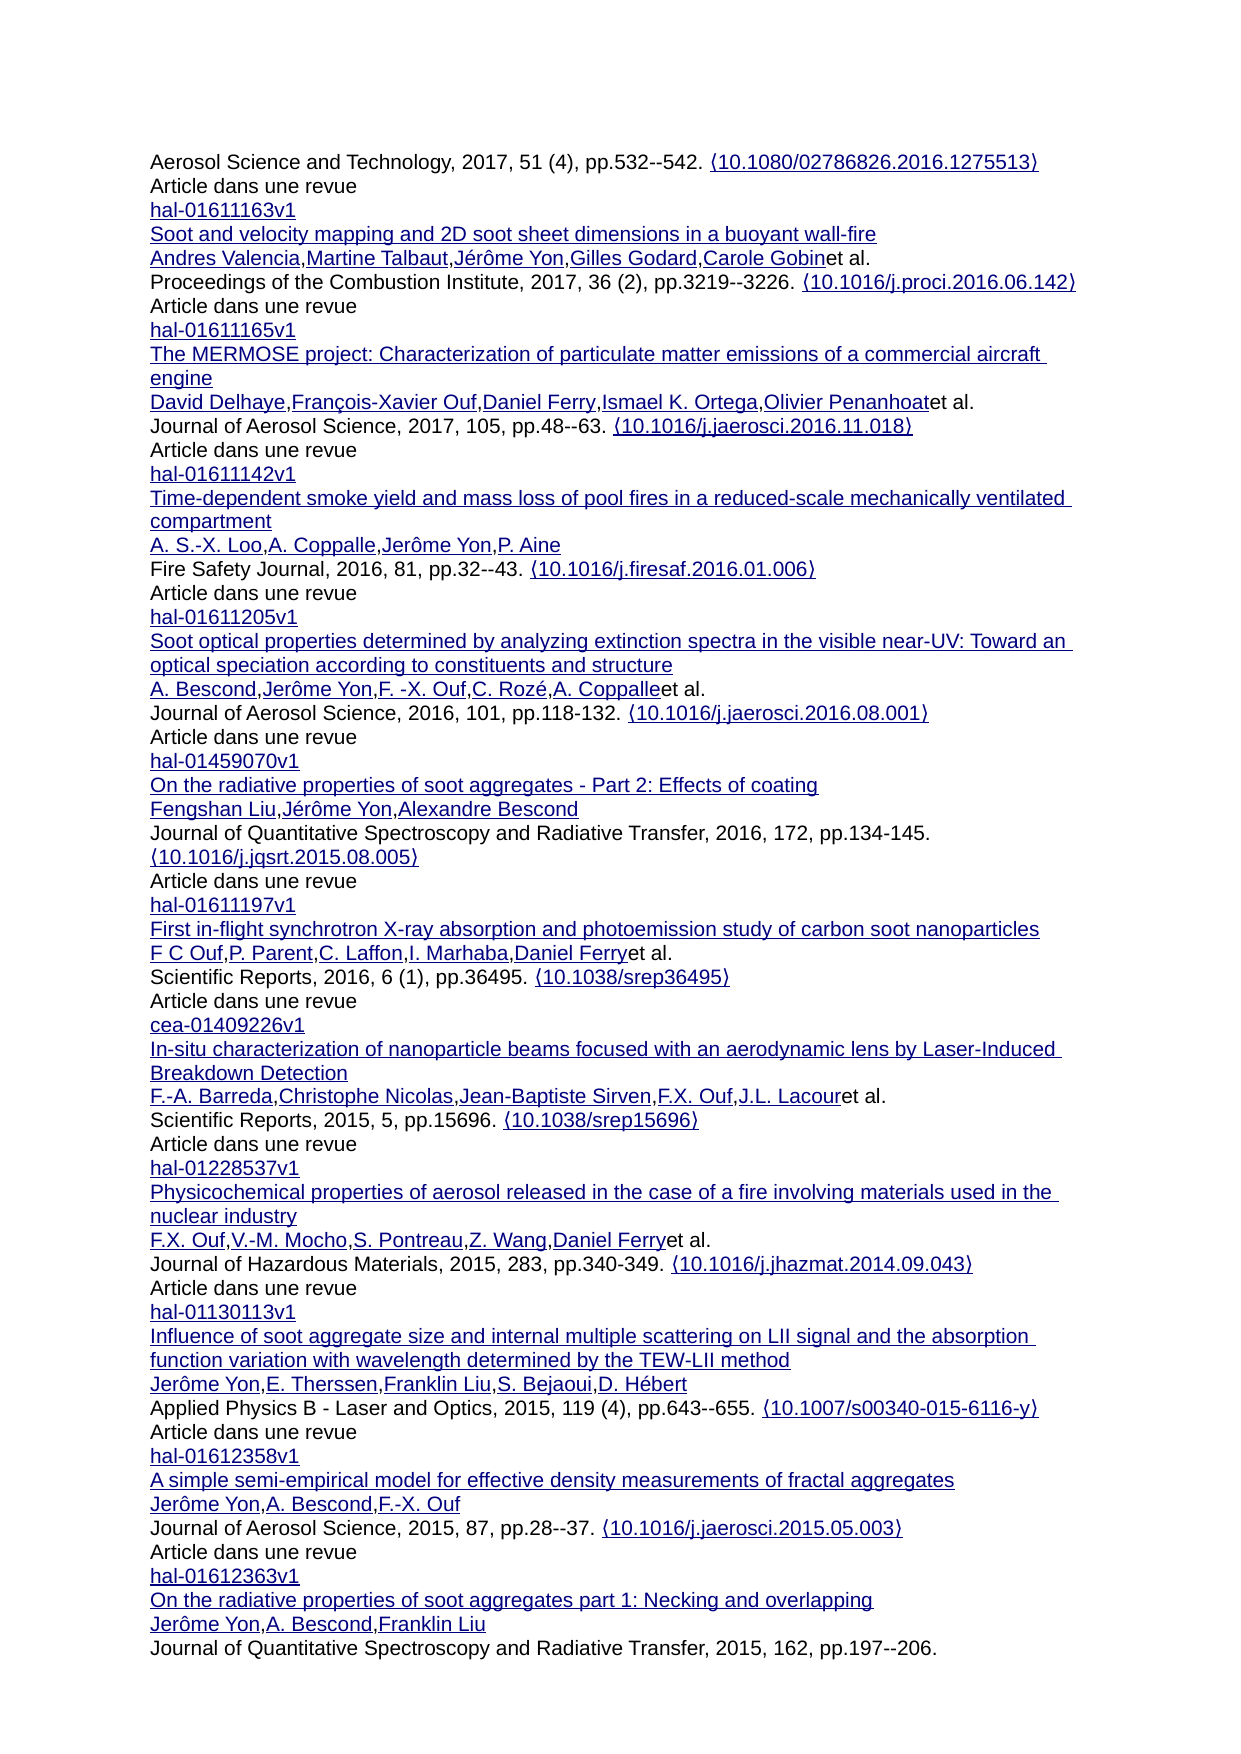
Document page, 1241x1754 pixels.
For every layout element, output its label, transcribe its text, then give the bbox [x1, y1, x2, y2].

table_cell First in-flight synchrotron X-ray absorption and photoemission study of carbon soot nanoparticles F C Ouf,P. Parent,C. Laffon,I. Marhaba,Daniel Ferryet al. Scientific Reports, 2016, 6 (1), pp.36495. ⟨10.1038/srep36495⟩ Article dans une revue cea-01409226v1 [150, 917, 1090, 1036]
table_cell On the radiative properties of soot aggregates part 1: Necking and overlapping Jerôme Yon,A. Bescond,Franklin Liu Journal of Quantitative Spectroscopy and Radiative Transfer, 2015, 162, pp.197--206. [150, 1588, 1090, 1659]
table_cell Physicochemical properties of aerosol released in the case of a fire involving materials used in the nuclear industry F.X. Ouf,V.-M. Mocho,S. Pontreau,Z. Wang,Daniel Ferryet al. Journal of Hazardous Materials, 2015, 283, pp.340-349. ⟨10.1016/j.jhazmat.2014.09.043⟩ Article dans une revue hal-01130113v1 [150, 1180, 1090, 1324]
table_cell Soot optical properties determined by analyzing extinction spectra in the visible near-UV: Toward an optical speciation according to constituents and structure A. Bescond,Jerôme Yon,F. -X. Ouf,C. Rozé,A. Coppalleet al. Journal of Aerosol Science, 2016, 101, pp.118-132. ⟨10.1016/j.jaerosci.2016.08.001⟩ Article dans une revue hal-01459070v1 [150, 629, 1090, 773]
table_cell The MERMOSE project: Characterization of particulate matter emissions of a commercial aircraft engine David Delhaye,François-Xavier Ouf,Daniel Ferry,Ismael K. Ortega,Olivier Penanhoatet al. Journal of Aerosol Science, 2017, 105, pp.48--63. ⟨10.1016/j.jaerosci.2016.11.018⟩ Article dans une revue hal-01611142v1 [150, 342, 1090, 485]
table_cell Aerosol Science and Technology, 2017, 51 (4), pp.532--542. ⟨10.1080/02786826.2016.1275513⟩ Article dans une revue hal-01611163v1 [150, 150, 1090, 222]
table_cell Influence of soot aggregate size and internal multiple scattering on LII signal and the absorption function variation with wavelength determined by the TEW-LII method Jerôme Yon,E. Therssen,Franklin Liu,S. Bejaoui,D. Hébert Applied Physics B - Laser and Optics, 2015, 119 (4), pp.643--655. ⟨10.1007/s00340-015-6116-y⟩ Article dans une revue hal-01612358v1 [150, 1324, 1090, 1468]
table_cell A simple semi-empirical model for effective density measurements of fractal aggregates Jerôme Yon,A. Bescond,F.-X. Ouf Journal of Aerosol Science, 2015, 87, pp.28--37. ⟨10.1016/j.jaerosci.2015.05.003⟩ Article dans une revue hal-01612363v1 [150, 1468, 1090, 1587]
table_cell Soot and velocity mapping and 2D soot sheet dimensions in a buoyant wall-fire Andres Valencia,Martine Talbaut,Jérôme Yon,Gilles Godard,Carole Gobinet al. Proceedings of the Combustion Institute, 2017, 36 (2), pp.3219--3226. ⟨10.1016/j.proci.2016.06.142⟩ Article dans une revue hal-01611165v1 [150, 222, 1090, 342]
table_cell Time-dependent smoke yield and mass loss of pool fires in a reduced-scale mechanically ventilated compartment A. S.-X. Loo,A. Coppalle,Jerôme Yon,P. Aine Fire Safety Journal, 2016, 81, pp.32--43. ⟨10.1016/j.firesaf.2016.01.006⟩ Article dans une revue hal-01611205v1 [150, 485, 1090, 629]
table_cell On the radiative properties of soot aggregates - Part 2: Effects of coating Fengshan Liu,Jérôme Yon,Alexandre Bescond Journal of Quantitative Spectroscopy and Radiative Transfer, 2016, 172, pp.134-145. ⟨10.1016/j.jqsrt.2015.08.005⟩ Article dans une revue hal-01611197v1 [150, 773, 1090, 917]
table_cell In-situ characterization of nanoparticle beams focused with an aerodynamic lens by Laser-Induced Breakdown Detection F.-A. Barreda,Christophe Nicolas,Jean-Baptiste Sirven,F.X. Ouf,J.L. Lacouret al. Scientific Reports, 2015, 5, pp.15696. ⟨10.1038/srep15696⟩ Article dans une revue hal-01228537v1 [150, 1036, 1090, 1180]
